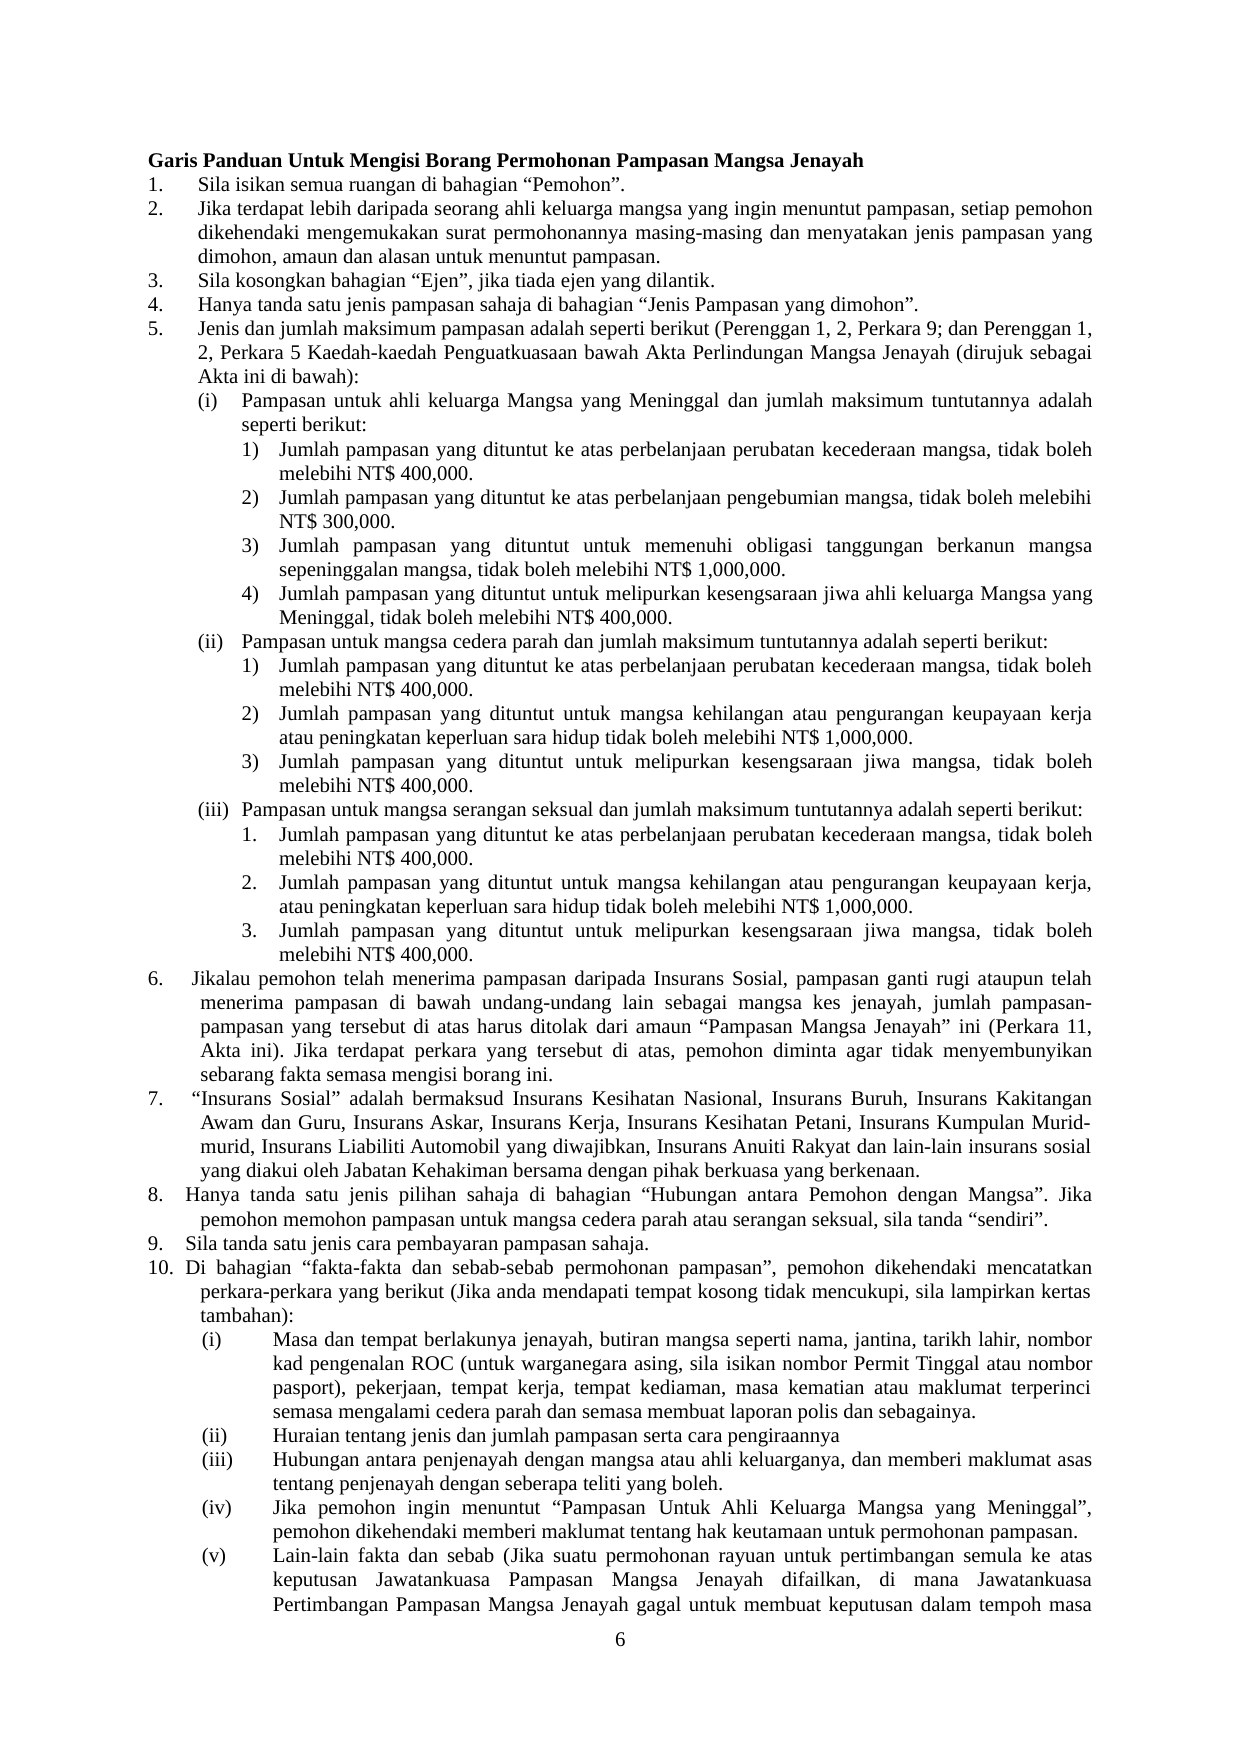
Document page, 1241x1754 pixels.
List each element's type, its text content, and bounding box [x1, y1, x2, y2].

list Jika pemohon ingin menuntut “Pampasan Untuk Ahli Keluarga Mangsa yang Meninggal”, pemohon dikehendaki memberi maklumat tentang hak keutamaan untuk permohonan pampasan. [202, 1495, 1092, 1543]
list Jumlah pampasan yang dituntut untuk mangsa kehilangan atau pengurangan keupayaan kerja, atau peningkatan keperluan sara hidup tidak boleh melebihi NT$ 1,000,000. [241, 869, 1092, 918]
list Jumlah pampasan yang dituntut ke atas perbelanjaan pengebumian mangsa, tidak boleh melebihi NT$ 300,000. [241, 484, 1092, 533]
list Jumlah pampasan yang dituntut untuk mangsa kehilangan atau pengurangan keupayaan kerja atau peningkatan keperluan sara hidup tidak boleh melebihi NT$ 1,000,000. [241, 701, 1092, 749]
list Huraian tentang jenis dan jumlah pampasan serta cara pengiraannya [202, 1423, 1092, 1447]
list Sila tanda satu jenis cara pembayaran pampasan sahaja. [148, 1231, 1092, 1254]
list Sila isikan semua ruangan di bahagian “Pemohon”. [148, 172, 1092, 196]
list Jenis dan jumlah maksimum pampasan adalah seperti berikut (Perenggan 1, 2, Perkara 9; dan Perenggan 1, 2, Perkara 5 Kaedah-kaedah Penguatkuasaan bawah Akta Perlindungan Mangsa Jenayah (dirujuk sebagai Akta ini di bawah): [148, 316, 1092, 388]
list Di bahagian “fakta-fakta dan sebab-sebab permohonan pampasan”, pemohon dikehendaki mencatatkan perkara-perkara yang berikut (Jika anda mendapati tempat kosong tidak mencukupi, sila lampirkan kertas tambahan): [148, 1254, 1092, 1327]
list Jikalau pemohon telah menerima pampasan daripada Insurans Sosial, pampasan ganti rugi ataupun telah menerima pampasan di bawah undang-undang lain sebagai mangsa kes jenayah, jumlah pampasan-pampasan yang tersebut di atas harus ditolak dari amaun “Pampasan Mangsa Jenayah” ini (Perkara 11, Akta ini). Jika terdapat perkara yang tersebut di atas, pemohon diminta agar tidak menyembunyikan sebarang fakta semasa mengisi borang ini. [148, 966, 1092, 1086]
list Jumlah pampasan yang dituntut untuk memenuhi obligasi tanggungan berkanun mangsa sepeninggalan mangsa, tidak boleh melebihi NT$ 1,000,000. [241, 533, 1092, 581]
list Lain-lain fakta dan sebab (Jika suatu permohonan rayuan untuk pertimbangan semula ke atas keputusan Jawatankuasa Pampasan Mangsa Jenayah difailkan, di mana Jawatankuasa Pertimbangan Pampasan Mangsa Jenayah gagal untuk membuat keputusan dalam tempoh masa [202, 1543, 1092, 1616]
list Pampasan untuk mangsa serangan seksual dan jumlah maksimum tuntutannya adalah seperti berikut: [198, 797, 1092, 821]
list Hubungan antara penjenayah dengan mangsa atau ahli keluarganya, dan memberi maklumat asas tentang penjenayah dengan seberapa teliti yang boleh. [202, 1447, 1092, 1495]
list Jumlah pampasan yang dituntut untuk melipurkan kesengsaraan jiwa mangsa, tidak boleh melebihi NT$ 400,000. [241, 749, 1092, 797]
list Hanya tanda satu jenis pampasan sahaja di bahagian “Jenis Pampasan yang dimohon”. [148, 292, 1092, 316]
list Jumlah pampasan yang dituntut ke atas perbelanjaan perubatan kecederaan mangsa, tidak boleh melebihi NT$ 400,000. [241, 436, 1092, 484]
list Pampasan untuk ahli keluarga Mangsa yang Meninggal dan jumlah maksimum tuntutannya adalah seperti berikut: [198, 388, 1092, 436]
list “Insurans Sosial” adalah bermaksud Insurans Kesihatan Nasional, Insurans Buruh, Insurans Kakitangan Awam dan Guru, Insurans Askar, Insurans Kerja, Insurans Kesihatan Petani, Insurans Kumpulan Murid-murid, Insurans Liabiliti Automobil yang diwajibkan, Insurans Anuiti Rakyat dan lain-lain insurans sosial yang diakui oleh Jabatan Kehakiman bersama dengan pihak berkuasa yang berkenaan. [148, 1086, 1092, 1182]
list Hanya tanda satu jenis pilihan sahaja di bahagian “Hubungan antara Pemohon dengan Mangsa”. Jika pemohon memohon pampasan untuk mangsa cedera parah atau serangan seksual, sila tanda “sendiri”. [148, 1182, 1092, 1231]
list Masa dan tempat berlakunya jenayah, butiran mangsa seperti nama, jantina, tarikh lahir, nombor kad pengenalan ROC (untuk warganegara asing, sila isikan nombor Permit Tinggal atau nombor pasport), pekerjaan, tempat kerja, tempat kediaman, masa kematian atau maklumat terperinci semasa mengalami cedera parah dan semasa membuat laporan polis dan sebagainya. [202, 1327, 1092, 1423]
list Jumlah pampasan yang dituntut ke atas perbelanjaan perubatan kecederaan mangsa, tidak boleh melebihi NT$ 400,000. [241, 653, 1092, 701]
list Jumlah pampasan yang dituntut ke atas perbelanjaan perubatan kecederaan mangsa, tidak boleh melebihi NT$ 400,000. [241, 821, 1092, 869]
list Jumlah pampasan yang dituntut untuk melipurkan kesengsaraan jiwa mangsa, tidak boleh melebihi NT$ 400,000. [241, 918, 1092, 966]
list Jika terdapat lebih daripada seorang ahli keluarga mangsa yang ingin menuntut pampasan, setiap pemohon dikehendaki mengemukakan surat permohonannya masing-masing dan menyatakan jenis pampasan yang dimohon, amaun dan alasan untuk menuntut pampasan. [148, 196, 1092, 268]
list Jumlah pampasan yang dituntut untuk melipurkan kesengsaraan jiwa ahli keluarga Mangsa yang Meninggal, tidak boleh melebihi NT$ 400,000. [241, 581, 1092, 629]
list Pampasan untuk mangsa cedera parah dan jumlah maksimum tuntutannya adalah seperti berikut: [198, 629, 1092, 653]
list Sila kosongkan bahagian “Ejen”, jika tiada ejen yang dilantik. [148, 268, 1092, 292]
text Garis Panduan Untuk Mengisi Borang Permohonan Pampasan Mangsa Jenayah [148, 148, 1092, 172]
